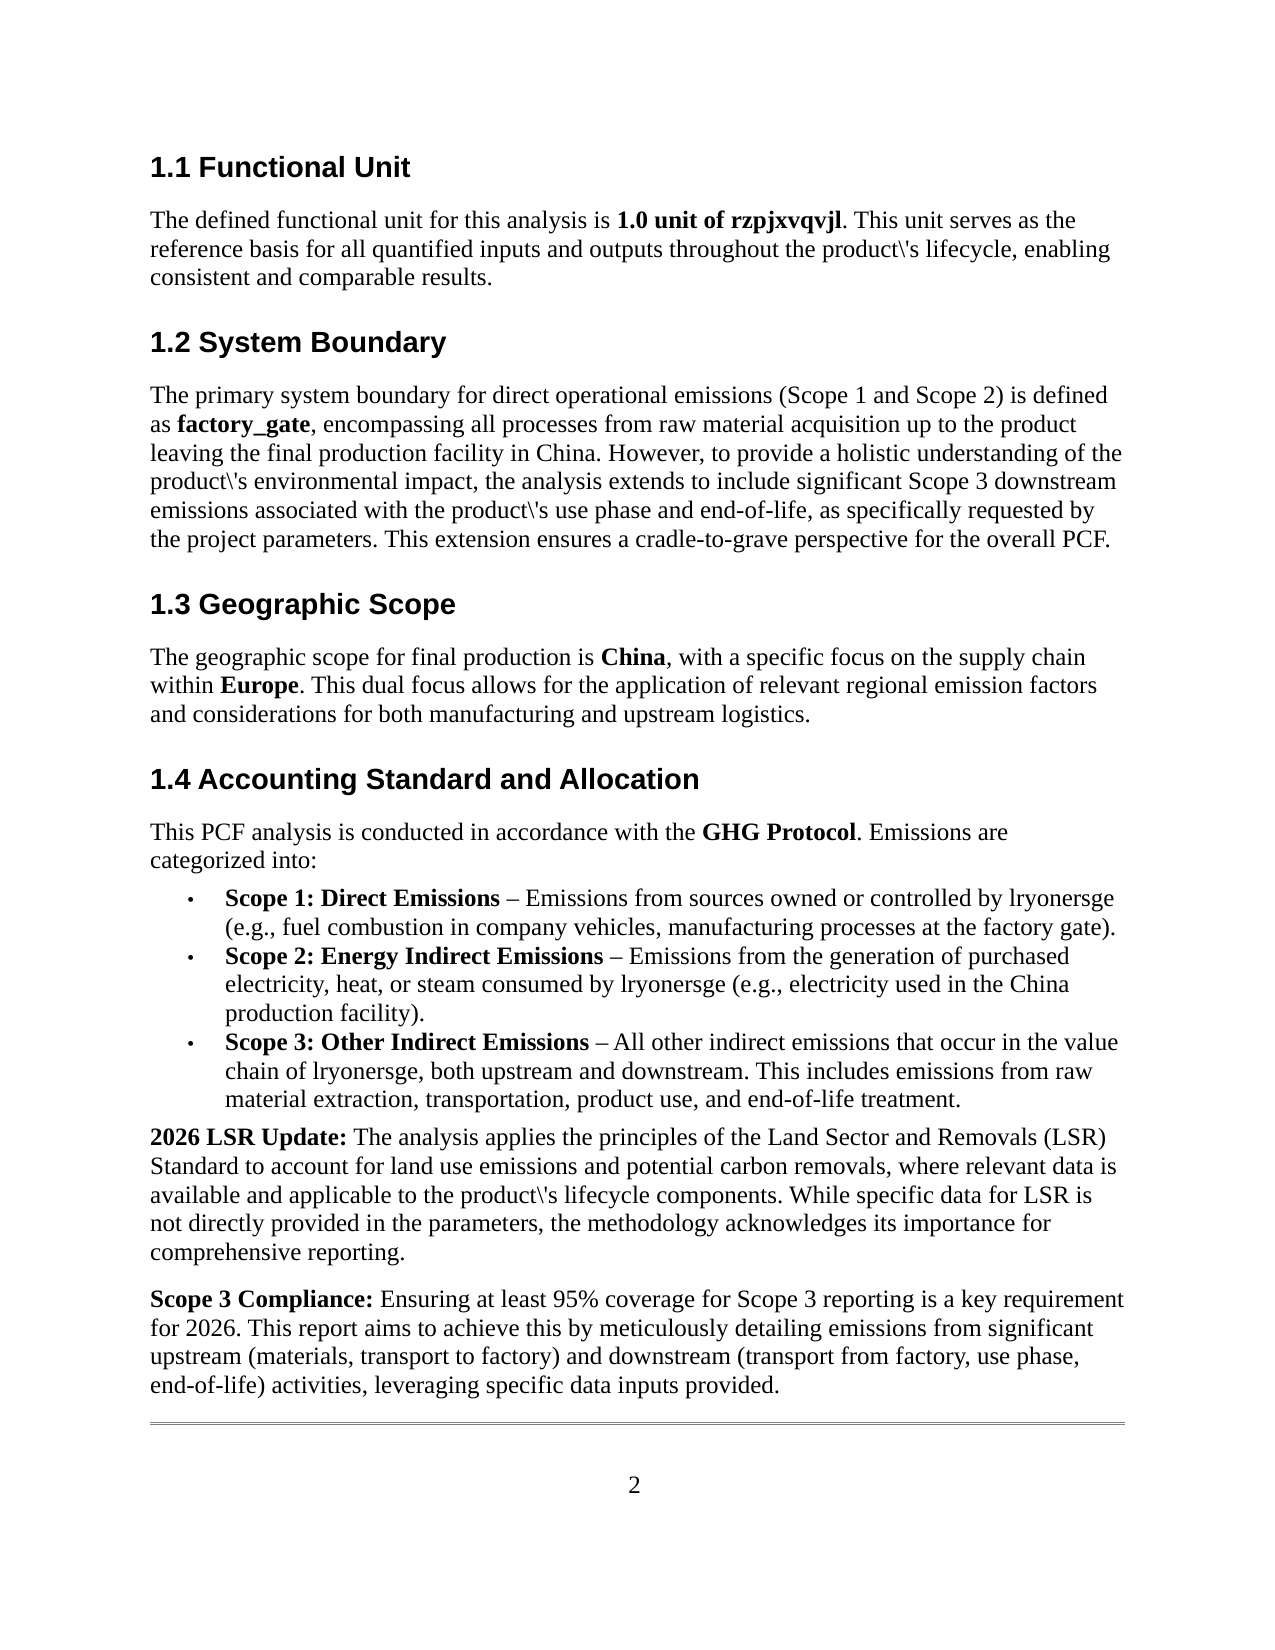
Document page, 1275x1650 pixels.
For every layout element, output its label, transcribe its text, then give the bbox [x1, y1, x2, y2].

text 2026 LSR Update: The analysis applies the principles of the Land Sector and Removals (LSR) Standard to account for land use emissions and potential carbon removals, where relevant data is available and applicable to the product\'s lifecycle components. While specific data for LSR is not directly provided in the parameters, the methodology acknowledges its importance for comprehensive reporting. [150, 1122, 1125, 1266]
subtitle 1.3 Geographic Scope [150, 587, 1125, 620]
list Scope 2: Energy Indirect Emissions – Emissions from the generation of purchased electricity, heat, or steam consumed by lryonersge (e.g., electricity used in the China production facility). [187, 941, 1125, 1027]
list Scope 3: Other Indirect Emissions – All other indirect emissions that occur in the value chain of lryonersge, both upstream and downstream. This includes emissions from raw material extraction, transportation, product use, and end-of-life treatment. [187, 1027, 1125, 1113]
subtitle 1.1 Functional Unit [150, 150, 1125, 183]
text Scope 3 Compliance: Ensuring at least 95% coverage for Scope 3 reporting is a key requirement for 2026. This report aims to achieve this by meticulously detailing emissions from significant upstream (materials, transport to factory) and downstream (transport from factory, use phase, end-of-life) activities, leveraging specific data inputs provided. [150, 1284, 1125, 1399]
list Scope 1: Direct Emissions – Emissions from sources owned or controlled by lryonersge (e.g., fuel combustion in company vehicles, manufacturing processes at the factory gate). [187, 883, 1125, 941]
subtitle 1.2 System Boundary [150, 325, 1125, 359]
text The geographic scope for final production is China, with a specific focus on the supply chain within Europe. This dual focus allows for the application of relevant regional emission factors and considerations for both manufacturing and upstream logistics. [150, 642, 1125, 728]
text The defined functional unit for this analysis is 1.0 unit of rzpjxvqvjl. This unit serves as the reference basis for all quantified inputs and outputs throughout the product\'s lifecycle, enabling consistent and comparable results. [150, 205, 1125, 291]
subtitle 1.4 Accounting Standard and Allocation [150, 762, 1125, 795]
text The primary system boundary for direct operational emissions (Scope 1 and Scope 2) is defined as factory_gate, encompassing all processes from raw material acquisition up to the product leaving the final production facility in China. However, to provide a holistic understanding of the product\'s environmental impact, the analysis extends to include significant Scope 3 downstream emissions associated with the product\'s use phase and end-of-life, as specifically requested by the project parameters. This extension ensures a cradle-to-grave perspective for the overall PCF. [150, 380, 1125, 553]
text This PCF analysis is conducted in accordance with the GHG Protocol. Emissions are categorized into: [150, 817, 1125, 874]
